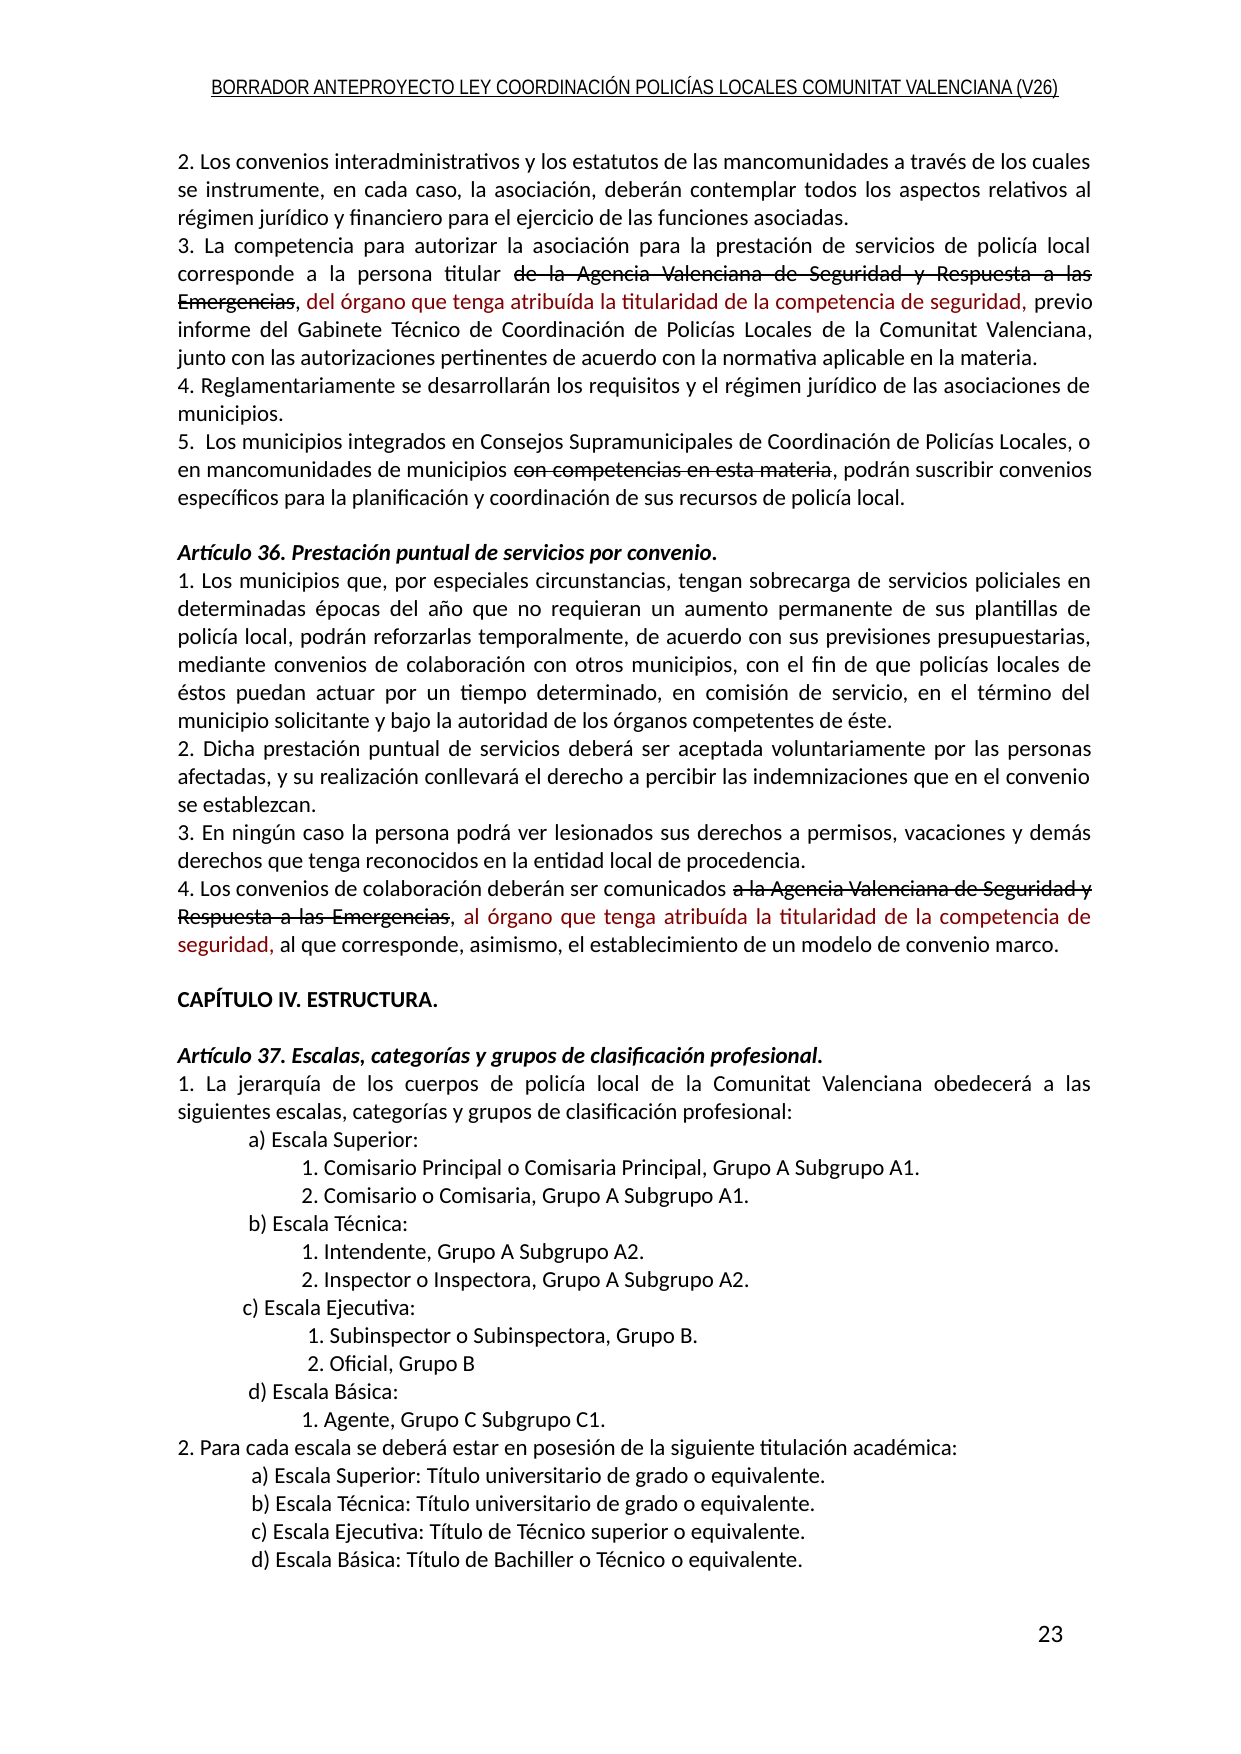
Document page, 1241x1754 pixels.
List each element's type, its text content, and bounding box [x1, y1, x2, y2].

text d) Escala Básica: [177, 1377, 1092, 1405]
text 4. Reglamentariamente se desarrollarán los requisitos y el régimen jurídico de las asociaciones de municipios. [177, 371, 1092, 427]
text d) Escala Básica: Título de Bachiller o Técnico o equivalente. [177, 1545, 1092, 1573]
text 1. Subinspector o Subinspectora, Grupo B. [254, 1321, 1092, 1349]
text b) Escala Técnica: Título universitario de grado o equivalente. [177, 1489, 1092, 1517]
text 2. Dicha prestación puntual de servicios deberá ser aceptada voluntariamente por las personas afectadas, y su realización conllevará el derecho a percibir las indemnizaciones que en el convenio se establezcan. [177, 734, 1092, 818]
text 4. Los convenios de colaboración deberán ser comunicados a la Agencia Valenciana de Seguridad y Respuesta a las Emergencias, al órgano que tenga atribuída la titularidad de la competencia de seguridad, al que corresponde, asimismo, el establecimiento de un modelo de convenio marco. [177, 874, 1092, 958]
text 3. En ningún caso la persona podrá ver lesionados sus derechos a permisos, vacaciones y demás derechos que tenga reconocidos en la entidad local de procedencia. [177, 818, 1092, 874]
text 2. Inspector o Inspectora, Grupo A Subgrupo A2. [254, 1265, 1092, 1293]
text 1. Los municipios que, por especiales circunstancias, tengan sobrecarga de servicios policiales en determinadas épocas del año que no requieran un aumento permanente de sus plantillas de policía local, podrán reforzarlas temporalmente, de acuerdo con sus previsiones presupuestarias, mediante convenios de colaboración con otros municipios, con el fin de que policías locales de éstos puedan actuar por un tiempo determinado, en comisión de servicio, en el término del municipio solicitante y bajo la autoridad de los órganos competentes de éste. [177, 566, 1092, 734]
text 1. Agente, Grupo C Subgrupo C1. [248, 1405, 1092, 1433]
text 2. Comisario o Comisaria, Grupo A Subgrupo A1. [177, 1181, 1092, 1209]
subtitle CAPÍTULO IV. ESTRUCTURA. [177, 985, 1092, 1013]
text a) Escala Superior: Título universitario de grado o equivalente. [177, 1461, 1092, 1489]
text 5. Los municipios integrados en Consejos Supramunicipales de Coordinación de Policías Locales, o en mancomunidades de municipios con competencias en esta materia, podrán suscribir convenios específicos para la planificación y coordinación de sus recursos de policía local. [177, 427, 1092, 511]
text 1. La jerarquía de los cuerpos de policía local de la Comunitat Valenciana obedecerá a las siguientes escalas, categorías y grupos de clasificación profesional: [177, 1069, 1092, 1125]
text c) Escala Ejecutiva: Título de Técnico superior o equivalente. [177, 1517, 1092, 1545]
text 1. Intendente, Grupo A Subgrupo A2. [254, 1237, 1092, 1265]
subtitle Artículo 36. Prestación puntual de servicios por convenio. [177, 538, 1092, 566]
subtitle Artículo 37. Escalas, categorías y grupos de clasificación profesional. [177, 1041, 1092, 1069]
text 2. Para cada escala se deberá estar en posesión de la siguiente titulación académica: [177, 1433, 1092, 1461]
text 1. Comisario Principal o Comisaria Principal, Grupo A Subgrupo A1. [177, 1153, 1092, 1181]
text b) Escala Técnica: [177, 1209, 1092, 1237]
text 2. Oficial, Grupo B [254, 1349, 1092, 1377]
text 2. Los convenios interadministrativos y los estatutos de las mancomunidades a través de los cuales se instrumente, en cada caso, la asociación, deberán contemplar todos los aspectos relativos al régimen jurídico y financiero para el ejercicio de las funciones asociadas. [177, 147, 1092, 231]
text 3. La competencia para autorizar la asociación para la prestación de servicios de policía local corresponde a la persona titular de la Agencia Valenciana de Seguridad y Respuesta a las Emergencias, del órgano que tenga atribuída la titularidad de la competencia de seguridad, previo informe del Gabinete Técnico de Coordinación de Policías Locales de la Comunitat Valenciana, junto con las autorizaciones pertinentes de acuerdo con la normativa aplicable en la materia. [177, 231, 1092, 371]
text a) Escala Superior: [177, 1125, 1092, 1153]
text c) Escala Ejecutiva: [177, 1293, 1092, 1321]
